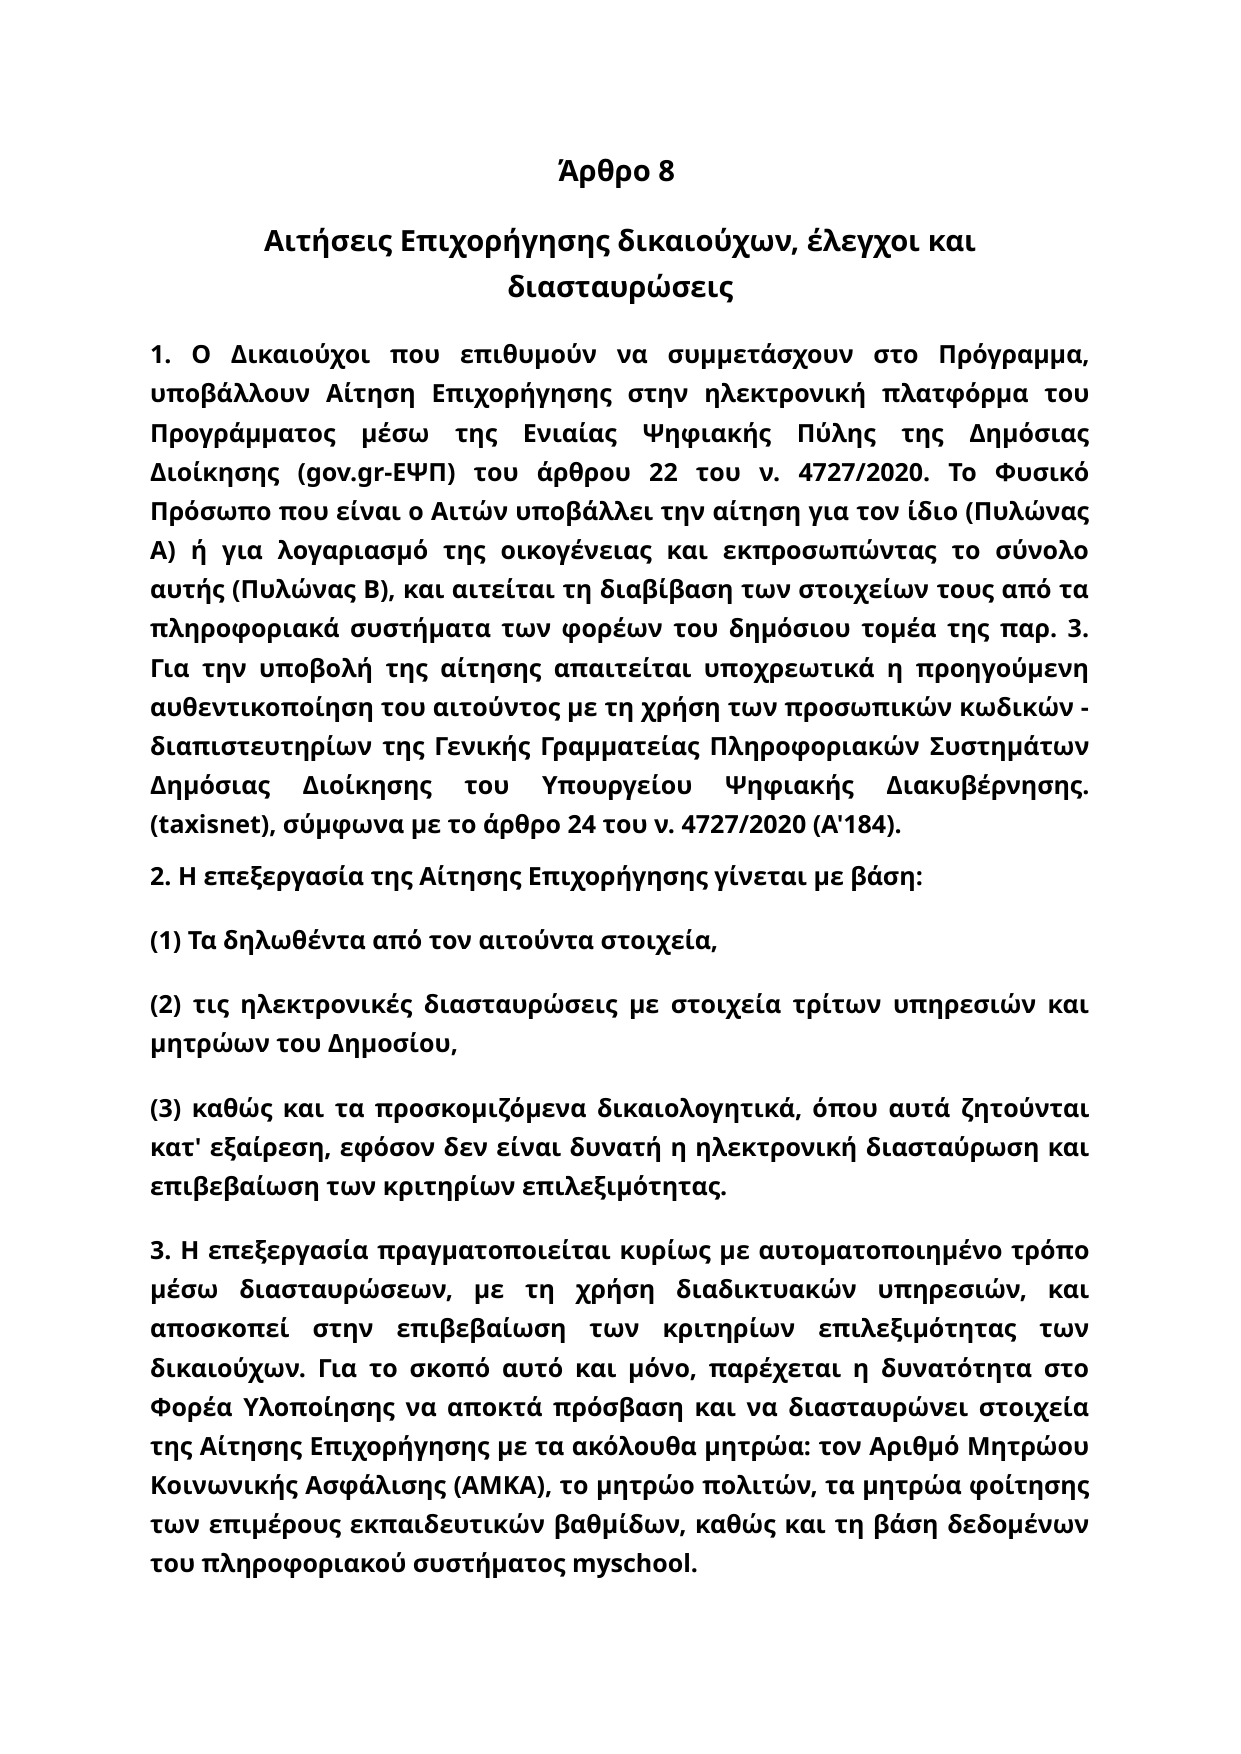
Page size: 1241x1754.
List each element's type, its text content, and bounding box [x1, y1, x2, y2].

subtitle Άρθρο 8 [150, 150, 1090, 190]
subtitle Αιτήσεις Επιχορήγησης δικαιούχων, έλεγχοι και διασταυρώσεις [150, 221, 1090, 306]
text 2. Η επεξεργασία της Αίτησης Επιχορήγησης γίνεται με βάση: [150, 858, 1090, 893]
text (3) καθώς και τα προσκομιζόμενα δικαιολογητικά, όπου αυτά ζητούνται κατ' εξαίρεση, εφόσον δεν είναι δυνατή η ηλεκτρονική διασταύρωση και επιβεβαίωση των κριτηρίων επιλεξιμότητας. [150, 1090, 1090, 1203]
text (2) τις ηλεκτρονικές διασταυρώσεις με στοιχεία τρίτων υπηρεσιών και μητρώων του Δημοσίου, [150, 987, 1090, 1060]
text 3. Η επεξεργασία πραγματοποιείται κυρίως με αυτοματοποιημένο τρόπο μέσω διασταυρώσεων, με τη χρήση διαδικτυακών υπηρεσιών, και αποσκοπεί στην επιβεβαίωση των κριτηρίων επιλεξιμότητας των δικαιούχων. Για το σκοπό αυτό και μόνο, παρέχεται η δυνατότητα στο Φορέα Υλοποίησης να αποκτά πρόσβαση και να διασταυρώνει στοιχεία της Αίτησης Επιχορήγησης με τα ακόλουθα μητρώα: τον Αριθμό Μητρώου Κοινωνικής Ασφάλισης (ΑΜΚΑ), το μητρώο πολιτών, τα μητρώα φοίτησης των επιμέρους εκπαιδευτικών βαθμίδων, καθώς και τη βάση δεδομένων του πληροφοριακού συστήματος myschool. [150, 1233, 1090, 1580]
text (1) Τα δηλωθέντα από τον αιτούντα στοιχεία, [150, 923, 1090, 957]
text 1. Ο Δικαιούχοι που επιθυμούν να συμμετάσχουν στο Πρόγραμμα, υποβάλλουν Αίτηση Επιχορήγησης στην ηλεκτρονική πλατφόρμα του Προγράμματος μέσω της Ενιαίας Ψηφιακής Πύλης της Δημόσιας Διοίκησης (gov.gr-ΕΨΠ) του άρθρου 22 του ν. 4727/2020. Το Φυσικό Πρόσωπο που είναι ο Αιτών υποβάλλει την αίτηση για τον ίδιο (Πυλώνας Α) ή για λογαριασμό της οικογένειας και εκπροσωπώντας το σύνολο αυτής (Πυλώνας Β), και αιτείται τη διαβίβαση των στοιχείων τους από τα πληροφοριακά συστήματα των φορέων του δημόσιου τομέα της παρ. 3. Για την υποβολή της αίτησης απαιτείται υποχρεωτικά η προηγούμενη αυθεντικοποίηση του αιτούντος με τη χρήση των προσωπικών κωδικών -διαπιστευτηρίων της Γενικής Γραμματείας Πληροφοριακών Συστημάτων Δημόσιας Διοίκησης του Υπουργείου Ψηφιακής Διακυβέρνησης. (taxisnet), σύμφωνα με το άρθρο 24 του ν. 4727/2020 (Α'184). [150, 337, 1090, 841]
